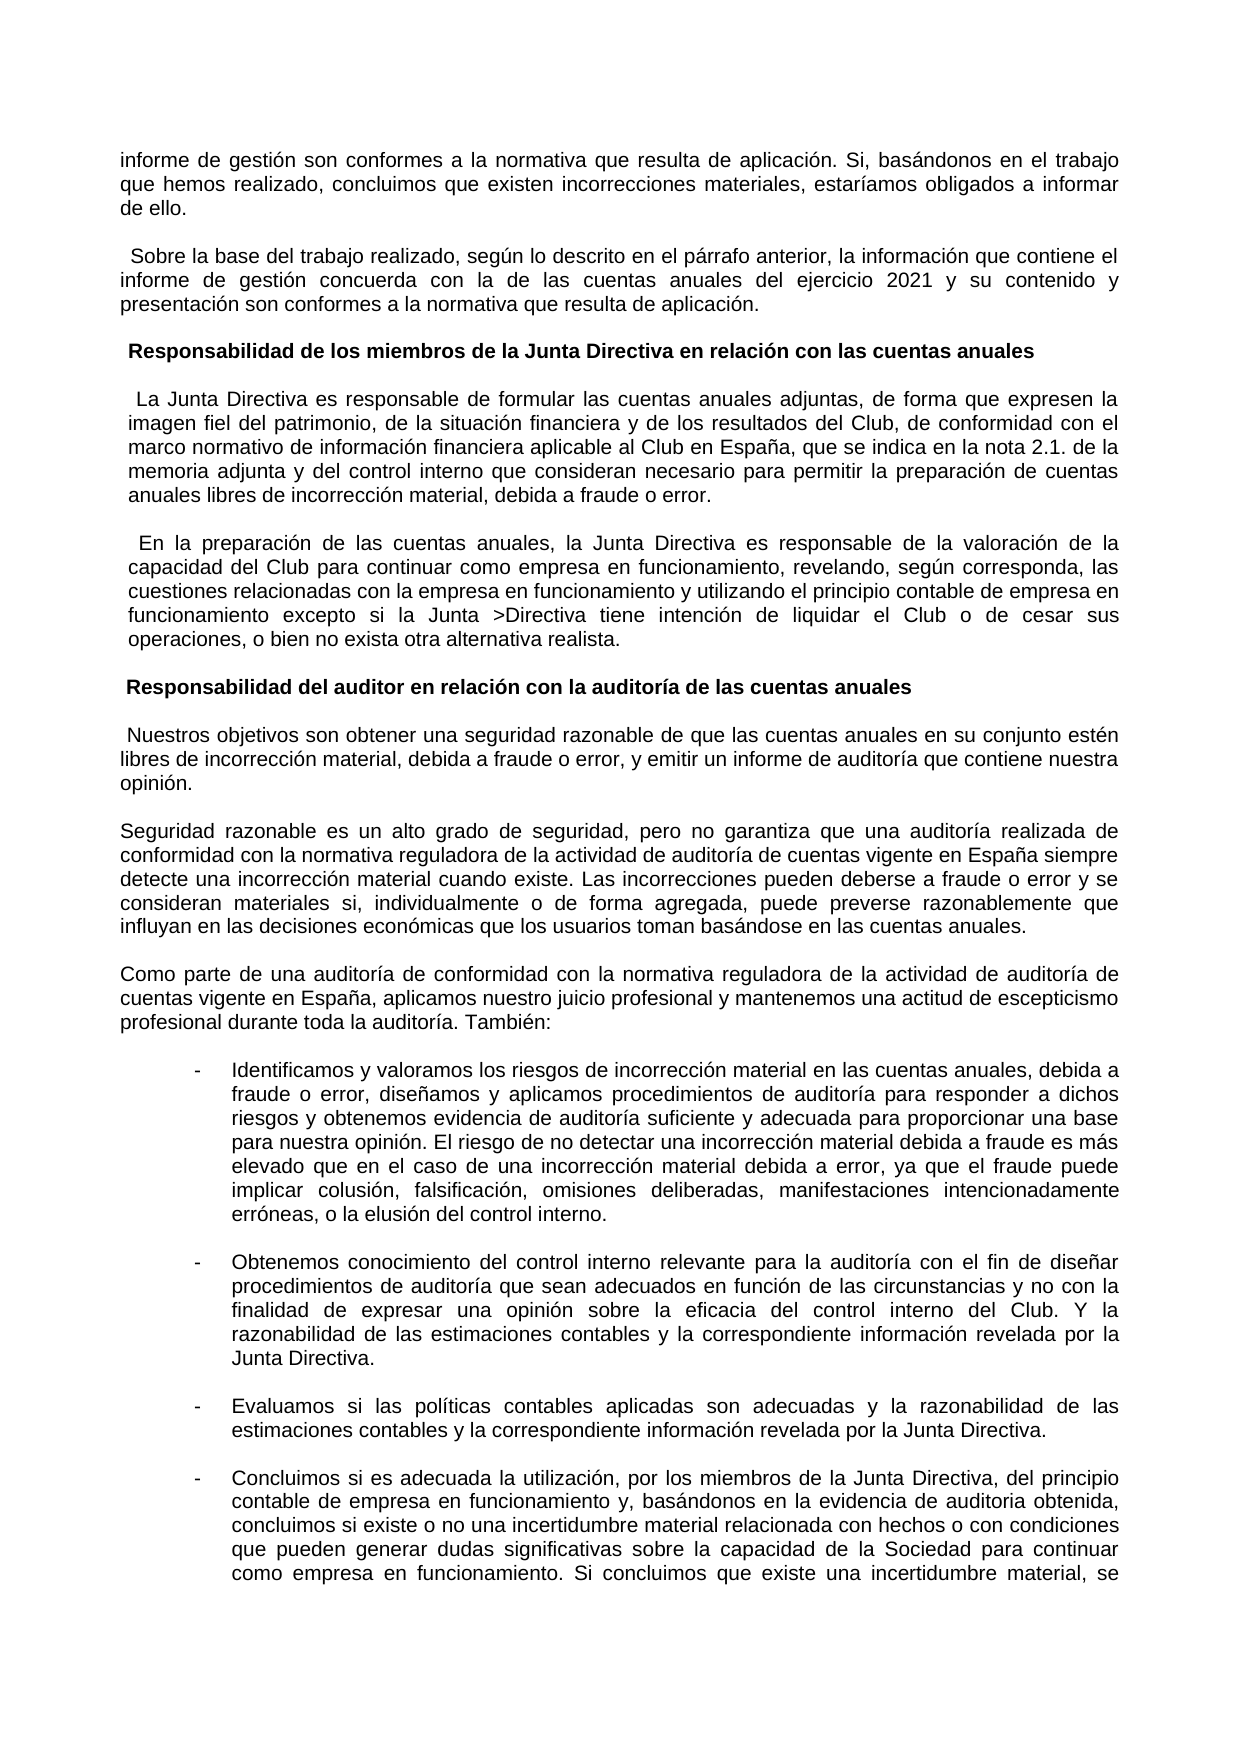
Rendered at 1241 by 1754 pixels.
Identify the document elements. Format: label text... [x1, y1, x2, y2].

list Evaluamos si las políticas contables aplicadas son adecuadas y la razonabilidad de las estimaciones contables y la correspondiente información revelada por la Junta Directiva. [194, 1393, 1120, 1441]
text Responsabilidad del auditor en relación con la auditoría de las cuentas anuales [120, 675, 1120, 699]
text Seguridad razonable es un alto grado de seguridad, pero no garantiza que una auditoría realizada de conformidad con la normativa reguladora de la actividad de auditoría de cuentas vigente en España siempre detecte una incorrección material cuando existe. Las incorrecciones pueden deberse a fraude o error y se consideran materiales si, individualmente o de forma agregada, puede preverse razonablemente que influyan en las decisiones económicas que los usuarios toman basándose en las cuentas anuales. [120, 818, 1120, 938]
list Responsabilidad de los miembros de la Junta Directiva en relación con las cuentas anuales [128, 339, 1120, 363]
text En la preparación de las cuentas anuales, la Junta Directiva es responsable de la valoración de la capacidad del Club para continuar como empresa en funcionamiento, revelando, según corresponda, las cuestiones relacionadas con la empresa en funcionamiento y utilizando el principio contable de empresa en funcionamiento excepto si la Junta >Directiva tiene intención de liquidar el Club o de cesar sus operaciones, o bien no exista otra alternativa realista. [128, 531, 1120, 651]
list Obtenemos conocimiento del control interno relevante para la auditoría con el fin de diseñar procedimientos de auditoría que sean adecuados en función de las circunstancias y no con la finalidad de expresar una opinión sobre la eficacia del control interno del Club. Y la razonabilidad de las estimaciones contables y la correspondiente información revelada por la Junta Directiva. [194, 1250, 1120, 1369]
text Sobre la base del trabajo realizado, según lo descrito en el párrafo anterior, la información que contiene el informe de gestión concuerda con la de las cuentas anuales del ejercicio 2021 y su contenido y presentación son conformes a la normativa que resulta de aplicación. [120, 243, 1120, 315]
text Como parte de una auditoría de conformidad con la normativa reguladora de la actividad de auditoría de cuentas vigente en España, aplicamos nuestro juicio profesional y mantenemos una actitud de escepticismo profesional durante toda la auditoría. También: [120, 962, 1120, 1034]
text informe de gestión son conformes a la normativa que resulta de aplicación. Si, basándonos en el trabajo que hemos realizado, concluimos que existen incorrecciones materiales, estaríamos obligados a informar de ello. [120, 148, 1120, 219]
text Nuestros objetivos son obtener una seguridad razonable de que las cuentas anuales en su conjunto estén libres de incorrección material, debida a fraude o error, y emitir un informe de auditoría que contiene nuestra opinión. [120, 723, 1120, 794]
list Concluimos si es adecuada la utilización, por los miembros de la Junta Directiva, del principio contable de empresa en funcionamiento y, basándonos en la evidencia de auditoria obtenida, concluimos si existe o no una incertidumbre material relacionada con hechos o con condiciones que pueden generar dudas significativas sobre la capacidad de la Sociedad para continuar como empresa en funcionamiento. Si concluimos que existe una incertidumbre material, se [194, 1465, 1120, 1585]
text La Junta Directiva es responsable de formular las cuentas anuales adjuntas, de forma que expresen la imagen fiel del patrimonio, de la situación financiera y de los resultados del Club, de conformidad con el marco normativo de información financiera aplicable al Club en España, que se indica en la nota 2.1. de la memoria adjunta y del control interno que consideran necesario para permitir la preparación de cuentas anuales libres de incorrección material, debida a fraude o error. [128, 387, 1120, 507]
list Identificamos y valoramos los riesgos de incorrección material en las cuentas anuales, debida a fraude o error, diseñamos y aplicamos procedimientos de auditoría para responder a dichos riesgos y obtenemos evidencia de auditoría suficiente y adecuada para proporcionar una base para nuestra opinión. El riesgo de no detectar una incorrección material debida a fraude es más elevado que en el caso de una incorrección material debida a error, ya que el fraude puede implicar colusión, falsificación, omisiones deliberadas, manifestaciones intencionadamente erróneas, o la elusión del control interno. [194, 1058, 1120, 1226]
